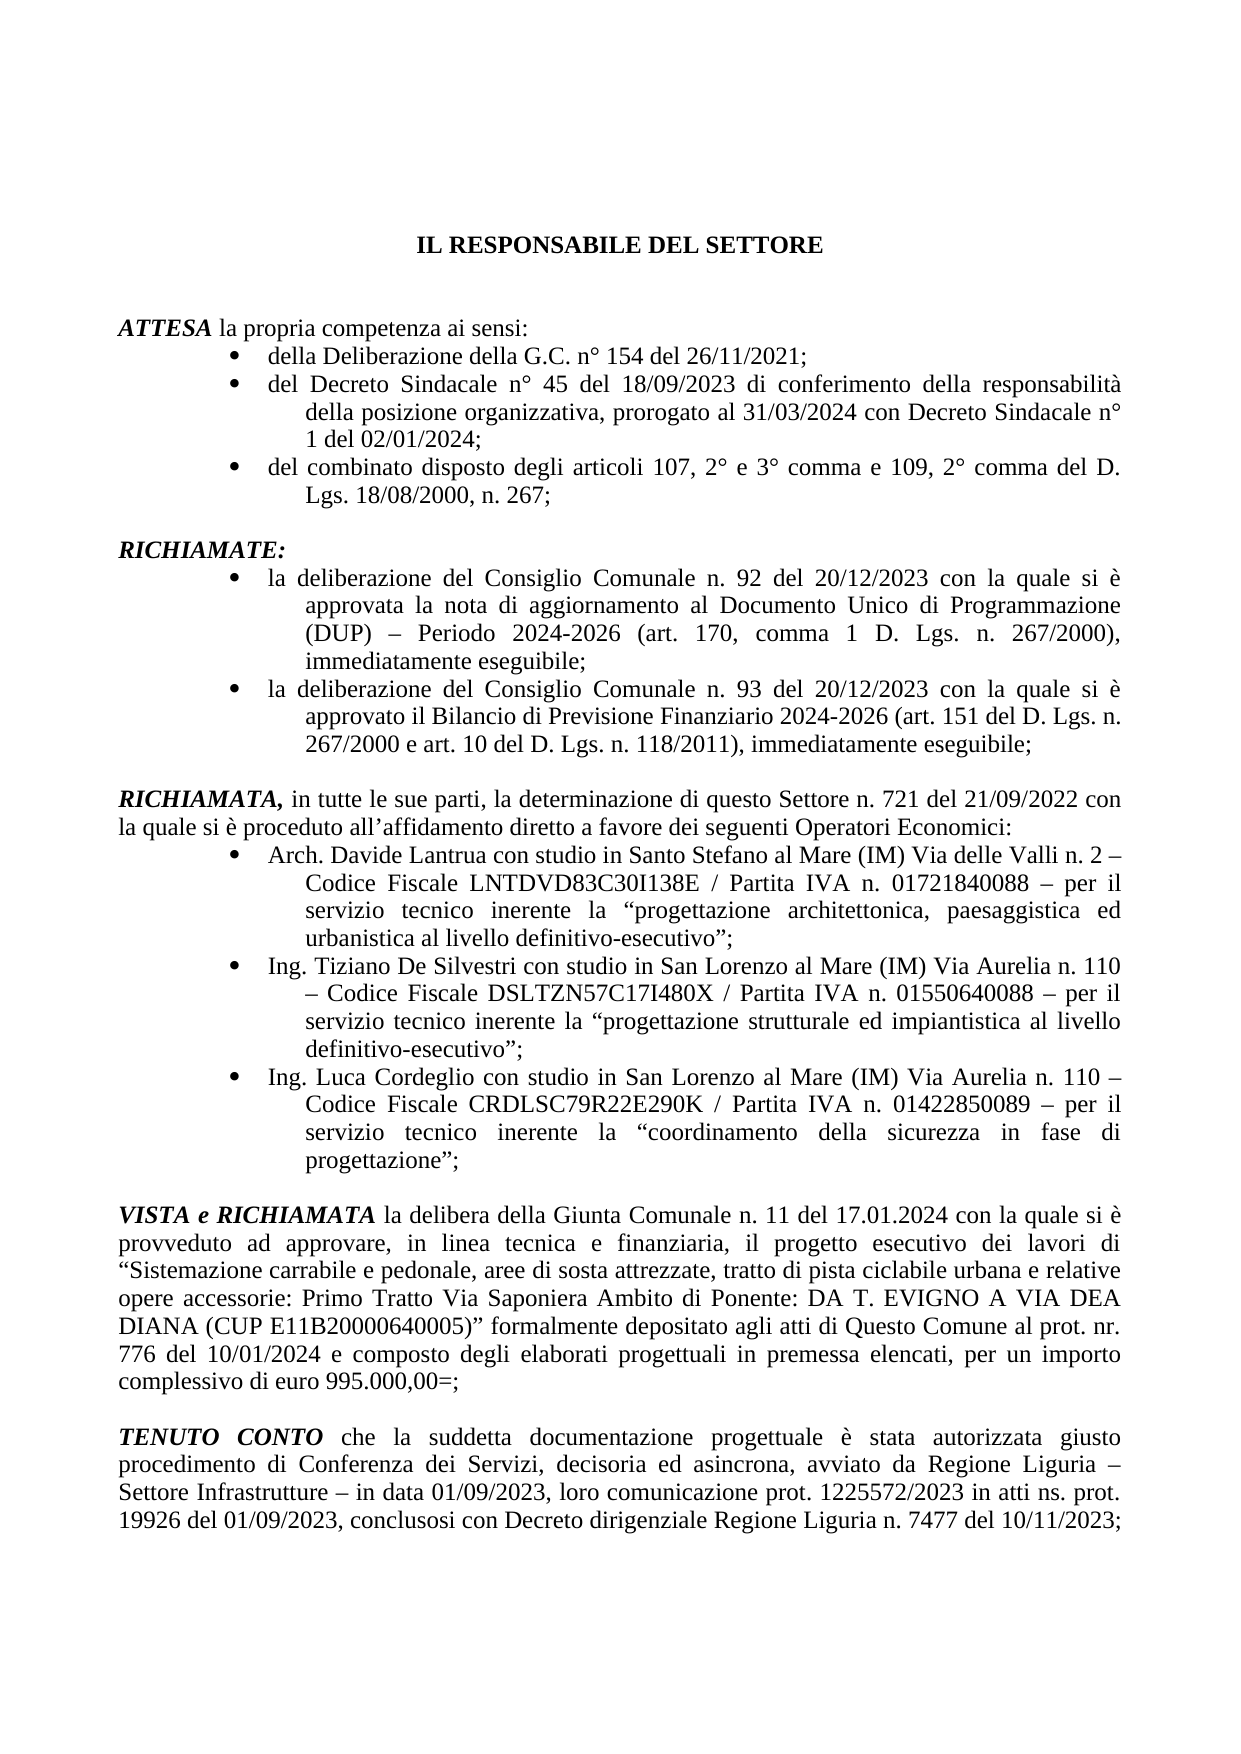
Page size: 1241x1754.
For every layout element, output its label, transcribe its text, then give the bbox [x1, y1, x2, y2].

text IL RESPONSABILE DEL SETTORE [118, 231, 1122, 259]
text ATTESA la propria competenza ai sensi: [118, 314, 1122, 342]
list Ing. Tiziano De Silvestri con studio in San Lorenzo al Mare (IM) Via Aurelia n. 110 – Codice Fiscale DSLTZN57C17I480X / Partita IVA n. 01550640088 – per il servizio tecnico inerente la “progettazione strutturale ed impiantistica al livello definitivo-esecutivo”; [230, 952, 1122, 1063]
list la deliberazione del Consiglio Comunale n. 92 del 20/12/2023 con la quale si è approvata la nota di aggiornamento al Documento Unico di Programmazione (DUP) – Periodo 2024-2026 (art. 170, comma 1 D. Lgs. n. 267/2000), immediatamente eseguibile; [230, 564, 1122, 675]
list Arch. Davide Lantrua con studio in Santo Stefano al Mare (IM) Via delle Valli n. 2 – Codice Fiscale LNTDVD83C30I138E / Partita IVA n. 01721840088 – per il servizio tecnico inerente la “progettazione architettonica, paesaggistica ed urbanistica al livello definitivo-esecutivo”; [230, 841, 1122, 952]
text TENUTO CONTO che la suddetta documentazione progettuale è stata autorizzata giusto procedimento di Conferenza dei Servizi, decisoria ed asincrona, avviato da Regione Liguria – Settore Infrastrutture – in data 01/09/2023, loro comunicazione prot. 1225572/2023 in atti ns. prot. 19926 del 01/09/2023, conclusosi con Decreto dirigenziale Regione Liguria n. 7477 del 10/11/2023; [118, 1423, 1122, 1534]
list della Deliberazione della G.C. n° 154 del 26/11/2021; [230, 342, 1122, 370]
list la deliberazione del Consiglio Comunale n. 93 del 20/12/2023 con la quale si è approvato il Bilancio di Previsione Finanziario 2024-2026 (art. 151 del D. Lgs. n. 267/2000 e art. 10 del D. Lgs. n. 118/2011), immediatamente eseguibile; [230, 675, 1122, 758]
list del Decreto Sindacale n° 45 del 18/09/2023 di conferimento della responsabilità della posizione organizzativa, prorogato al 31/03/2024 con Decreto Sindacale n° 1 del 02/01/2024; [230, 370, 1122, 453]
list del combinato disposto degli articoli 107, 2° e 3° comma e 109, 2° comma del D. Lgs. 18/08/2000, n. 267; [230, 453, 1122, 508]
text RICHIAMATE: [118, 536, 1122, 564]
list Ing. Luca Cordeglio con studio in San Lorenzo al Mare (IM) Via Aurelia n. 110 – Codice Fiscale CRDLSC79R22E290K / Partita IVA n. 01422850089 – per il servizio tecnico inerente la “coordinamento della sicurezza in fase di progettazione”; [230, 1063, 1122, 1173]
text VISTA e RICHIAMATA la delibera della Giunta Comunale n. 11 del 17.01.2024 con la quale si è provveduto ad approvare, in linea tecnica e finanziaria, il progetto esecutivo dei lavori di “Sistemazione carrabile e pedonale, aree di sosta attrezzate, tratto di pista ciclabile urbana e relative opere accessorie: Primo Tratto Via Saponiera Ambito di Ponente: DA T. EVIGNO A VIA DEA DIANA (CUP E11B20000640005)” formalmente depositato agli atti di Questo Comune al prot. nr. 776 del 10/01/2024 e composto degli elaborati progettuali in premessa elencati, per un importo complessivo di euro 995.000,00=; [118, 1201, 1122, 1395]
text RICHIAMATA, in tutte le sue parti, la determinazione di questo Settore n. 721 del 21/09/2022 con la quale si è proceduto all’affidamento diretto a favore dei seguenti Operatori Economici: [118, 786, 1122, 841]
